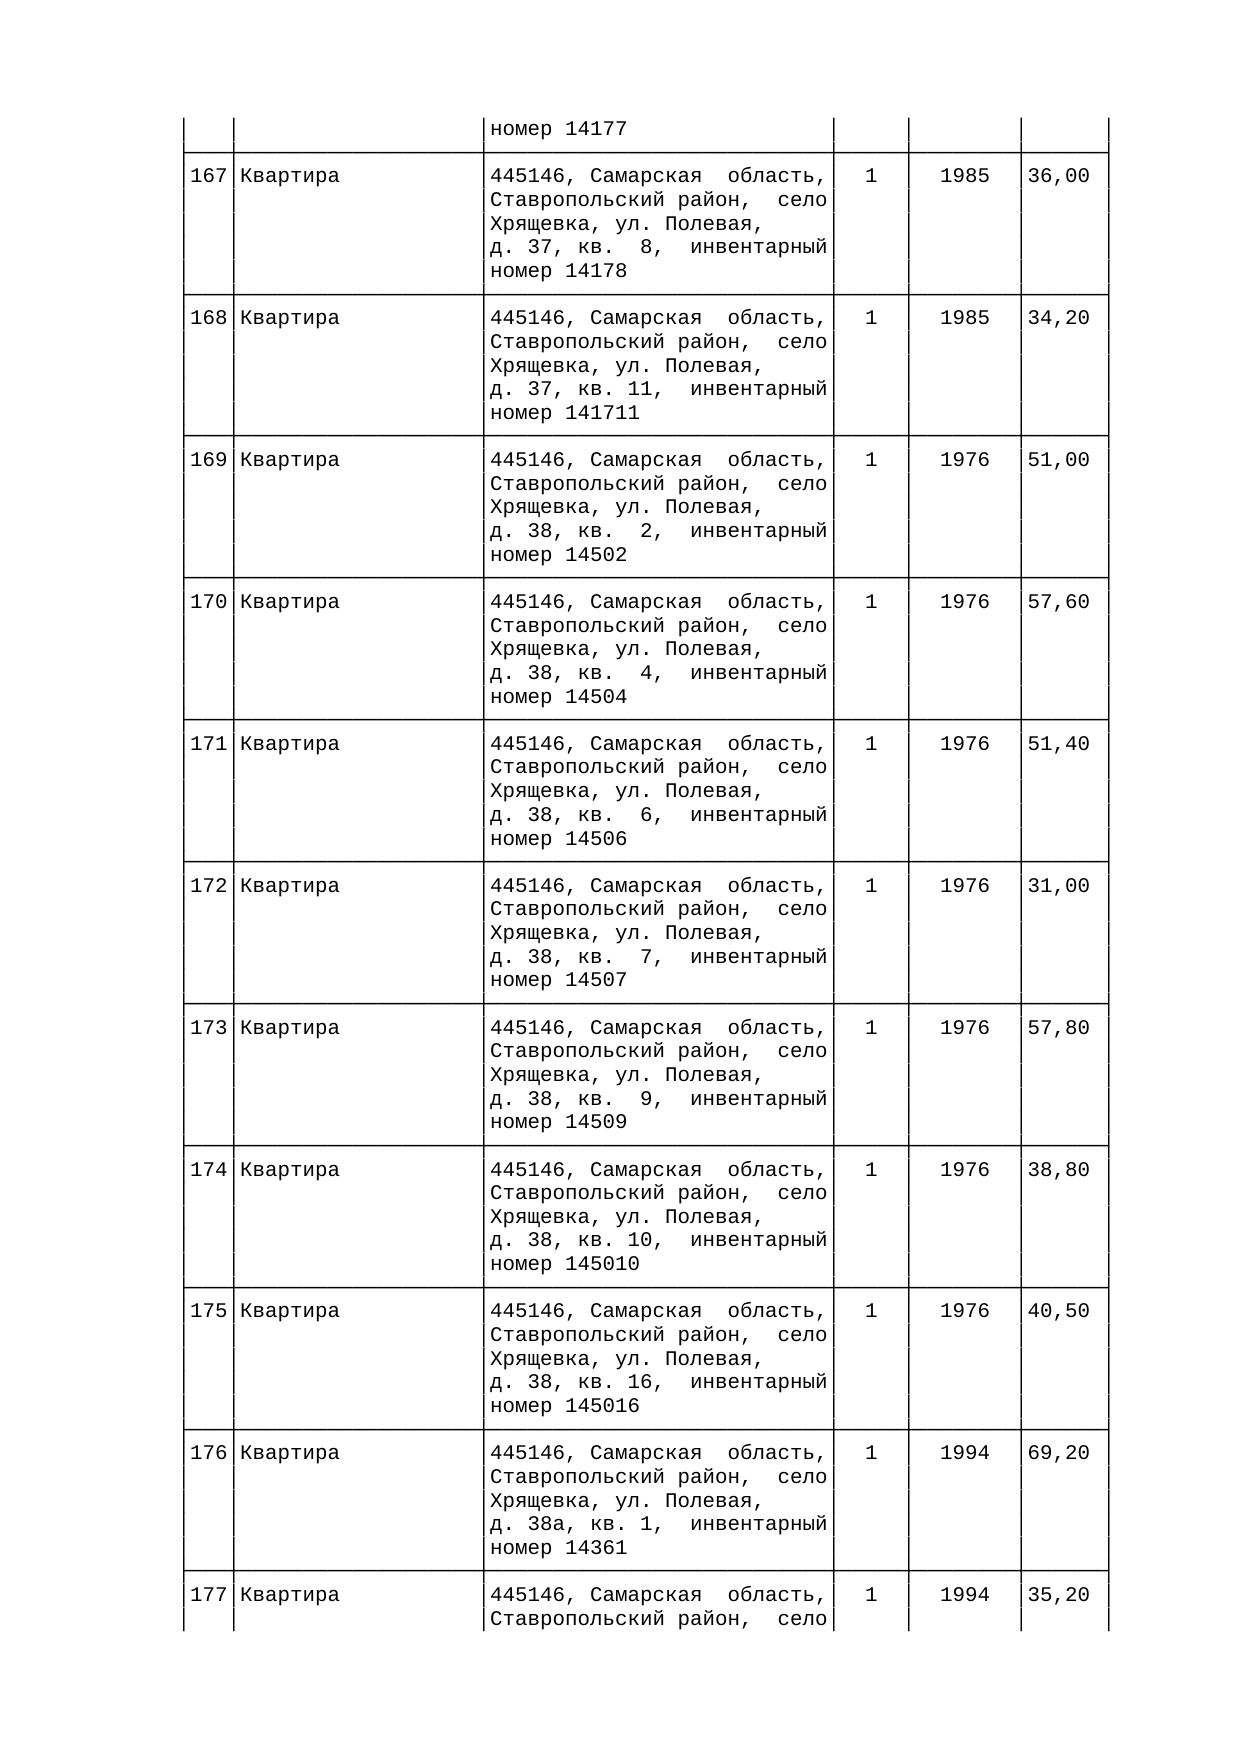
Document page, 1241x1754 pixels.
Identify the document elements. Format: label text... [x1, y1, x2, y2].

text │ │ │д. 38, кв. 7, инвентарный│ │ │ │ [184, 946, 233, 969]
text │ │ │номер 14178 │ │ │ │ [177, 260, 1152, 284]
text │ │ │номер 141711 │ │ │ │ [1109, 402, 1152, 426]
text │171│Квартира │445146, Самарская область,│ 1 │ 1976 │51,40 │ [234, 733, 483, 757]
text │ │ │Хрящевка, ул. Полевая, │ │ │ │ [909, 1206, 1021, 1229]
text ├───┼───────────────────┼───────────────────────────┼─────┼────────┼──────┤ [484, 295, 833, 307]
text │ │ │д. 38, кв. 9, инвентарный│ │ │ │ [834, 1088, 908, 1111]
text │ │ │Хрящевка, ул. Полевая, │ │ │ │ [1109, 1206, 1152, 1229]
text │ │ │номер 141711 │ │ │ │ [234, 402, 483, 426]
text │ │ │д. 38, кв. 7, инвентарный│ │ │ │ [1109, 946, 1152, 969]
text │ │ │Ставропольский район, село│ │ │ │ [484, 473, 833, 496]
text │172│Квартира │445146, Самарская область,│ 1 │ 1976 │31,00 │ [234, 875, 483, 898]
text │ │ │Хрящевка, ул. Полевая, │ │ │ │ [484, 213, 833, 236]
text ├───┼───────────────────┼───────────────────────────┼─────┼────────┼──────┤ [484, 1430, 833, 1442]
text │ │ │Ставропольский район, село│ │ │ │ [1022, 331, 1108, 354]
text │ │ │Хрящевка, ул. Полевая, │ │ │ │ [177, 780, 1152, 804]
text │172│Квартира │445146, Самарская область,│ 1 │ 1976 │31,00 │ [484, 875, 833, 898]
text │ │ │номер 14504 │ │ │ │ [1109, 686, 1152, 709]
text │ │ │Ставропольский район, село│ │ │ │ [184, 473, 233, 496]
text │175│Квартира │445146, Самарская область,│ 1 │ 1976 │40,50 │ [177, 1300, 1152, 1324]
text │ │ │Хрящевка, ул. Полевая, │ │ │ │ [177, 496, 1152, 520]
text │171│Квартира │445146, Самарская область,│ 1 │ 1976 │51,40 │ [834, 733, 908, 757]
text │ │ │Ставропольский район, село│ │ │ │ [1109, 1466, 1152, 1489]
text │ │ │д. 38, кв. 6, инвентарный│ │ │ │ [1022, 804, 1108, 827]
text │ │ │Ставропольский район, село│ │ │ │ [234, 473, 483, 496]
text │ │ │номер 141711 │ │ │ │ [484, 402, 833, 426]
text │ │ │д. 38, кв. 9, инвентарный│ │ │ │ [1109, 1088, 1152, 1111]
text │ │ │Хрящевка, ул. Полевая, │ │ │ │ [234, 213, 483, 236]
text ├───┼───────────────────┼───────────────────────────┼─────┼────────┼──────┤ [234, 1146, 483, 1158]
text ├───┼───────────────────┼───────────────────────────┼─────┼────────┼──────┤ [484, 142, 833, 152]
text │ │ │Ставропольский район, село│ │ │ │ [834, 1466, 908, 1489]
text │ │ │Ставропольский район, село│ │ │ │ [484, 615, 833, 638]
text │ │ │д. 38, кв. 10, инвентарный│ │ │ │ [177, 1229, 1152, 1253]
text │ │ │Хрящевка, ул. Полевая, │ │ │ │ [177, 1489, 1152, 1513]
text ├───┼───────────────────┼───────────────────────────┼─────┼────────┼──────┤ [234, 1419, 483, 1429]
text ├───┼───────────────────┼───────────────────────────┼─────┼────────┼──────┤ [177, 1561, 1152, 1584]
text │176│Квартира │445146, Самарская область,│ 1 │ 1994 │69,20 │ [177, 1442, 1152, 1466]
text │ │ │д. 38, кв. 7, инвентарный│ │ │ │ [909, 946, 1021, 969]
text │ │ │Хрящевка, ул. Полевая, │ │ │ │ [1022, 1206, 1108, 1229]
text │ │ │Ставропольский район, село│ │ │ │ [1109, 331, 1152, 354]
text ├───┼───────────────────┼───────────────────────────┼─────┼────────┼──────┤ [484, 1419, 833, 1429]
text │ │ │номер 14177 │ │ │ │ [177, 118, 1152, 142]
text │ │ │д. 38, кв. 7, инвентарный│ │ │ │ [1022, 946, 1108, 969]
text │ │ │номер 14509 │ │ │ │ [177, 1111, 1152, 1135]
text │ │ │д. 38, кв. 7, инвентарный│ │ │ │ [234, 946, 483, 969]
text ├───┼───────────────────┼───────────────────────────┼─────┼────────┼──────┤ [234, 284, 483, 294]
text │169│Квартира │445146, Самарская область,│ 1 │ 1976 │51,00 │ [177, 449, 1152, 473]
text │ │ │Ставропольский район, село│ │ │ │ [184, 615, 233, 638]
text ├───┼───────────────────┼───────────────────────────┼─────┼────────┼──────┤ [177, 709, 1152, 733]
text │ │ │Хрящевка, ул. Полевая, │ │ │ │ [1109, 213, 1152, 236]
text │ │ │Ставропольский район, село│ │ │ │ [1022, 615, 1108, 638]
text │ │ │Хрящевка, ул. Полевая, │ │ │ │ [834, 1348, 908, 1371]
text ├───┼───────────────────┼───────────────────────────┼─────┼────────┼──────┤ [177, 993, 1152, 1017]
text │ │ │Хрящевка, ул. Полевая, │ │ │ │ [184, 213, 233, 236]
text │ │ │Хрящевка, ул. Полевая, │ │ │ │ [184, 1206, 233, 1229]
text │ │ │д. 38, кв. 2, инвентарный│ │ │ │ [177, 520, 1152, 544]
text ├───┼───────────────────┼───────────────────────────┼─────┼────────┼──────┤ [234, 1277, 483, 1287]
text │ │ │Ставропольский район, село│ │ │ │ [834, 331, 908, 354]
text │ │ │Хрящевка, ул. Полевая, │ │ │ │ [484, 1206, 833, 1229]
text │167│Квартира │445146, Самарская область,│ 1 │ 1985 │36,00 │ [177, 165, 1152, 189]
text │ │ │Ставропольский район, село│ │ │ │ [834, 473, 908, 496]
text │173│Квартира │445146, Самарская область,│ 1 │ 1976 │57,80 │ [1022, 1017, 1108, 1040]
text │ │ │номер 14502 │ │ │ │ [234, 544, 483, 567]
text │ │ │Ставропольский район, село│ │ │ │ [177, 1324, 1152, 1348]
text │ │ │д. 38, кв. 6, инвентарный│ │ │ │ [834, 804, 908, 827]
text │ │ │номер 14502 │ │ │ │ [1022, 544, 1108, 567]
text │ │ │д. 38, кв. 7, инвентарный│ │ │ │ [834, 946, 908, 969]
text │ │ │Хрящевка, ул. Полевая, │ │ │ │ [177, 1064, 1152, 1088]
text │ │ │номер 145010 │ │ │ │ [177, 1253, 1152, 1277]
text │ │ │Ставропольский район, село│ │ │ │ [234, 1466, 483, 1489]
text │172│Квартира │445146, Самарская область,│ 1 │ 1976 │31,00 │ [834, 875, 908, 898]
text │ │ │Ставропольский район, село│ │ │ │ [909, 331, 1021, 354]
text ├───┼───────────────────┼───────────────────────────┼─────┼────────┼──────┤ [234, 295, 483, 307]
text │ │ │Хрящевка, ул. Полевая, │ │ │ │ [834, 213, 908, 236]
text │ │ │номер 141711 │ │ │ │ [909, 402, 1021, 426]
text │174│Квартира │445146, Самарская область,│ 1 │ 1976 │38,80 │ [177, 1158, 1152, 1182]
text │173│Квартира │445146, Самарская область,│ 1 │ 1976 │57,80 │ [909, 1017, 1021, 1040]
text │173│Квартира │445146, Самарская область,│ 1 │ 1976 │57,80 │ [484, 1017, 833, 1040]
text │ │ │номер 14502 │ │ │ │ [1109, 544, 1152, 567]
text │ │ │Ставропольский район, село│ │ │ │ [484, 1466, 833, 1489]
text │ │ │номер 14504 │ │ │ │ [834, 686, 908, 709]
text ├───┼───────────────────┼───────────────────────────┼─────┼────────┼──────┤ [484, 153, 833, 165]
text │ │ │Хрящевка, ул. Полевая, │ │ │ │ [177, 354, 1152, 378]
text ├───┼───────────────────┼───────────────────────────┼─────┼────────┼──────┤ [484, 1146, 833, 1158]
text │ │ │Ставропольский район, село│ │ │ │ [177, 1182, 1152, 1206]
text │ │ │Ставропольский район, село│ │ │ │ [834, 615, 908, 638]
text │ │ │Ставропольский район, село│ │ │ │ [177, 898, 1152, 922]
text │ │ │Хрящевка, ул. Полевая, │ │ │ │ [484, 1348, 833, 1371]
text │ │ │Хрящевка, ул. Полевая, │ │ │ │ [184, 1348, 233, 1371]
text │172│Квартира │445146, Самарская область,│ 1 │ 1976 │31,00 │ [1022, 875, 1108, 898]
text │ │ │Ставропольский район, село│ │ │ │ [234, 1608, 483, 1631]
text │ │ │номер 14507 │ │ │ │ [177, 969, 1152, 993]
text │ │ │д. 38, кв. 9, инвентарный│ │ │ │ [1022, 1088, 1108, 1111]
text │ │ │Ставропольский район, село│ │ │ │ [1109, 615, 1152, 638]
text │ │ │д. 38, кв. 6, инвентарный│ │ │ │ [234, 804, 483, 827]
text │ │ │д. 38, кв. 6, инвентарный│ │ │ │ [484, 804, 833, 827]
text ├───┼───────────────────┼───────────────────────────┼─────┼────────┼──────┤ [484, 284, 833, 294]
text │ │ │Ставропольский район, село│ │ │ │ [1109, 473, 1152, 496]
text │ │ │Ставропольский район, село│ │ │ │ [909, 1608, 1021, 1631]
text │172│Квартира │445146, Самарская область,│ 1 │ 1976 │31,00 │ [909, 875, 1021, 898]
text │ │ │Ставропольский район, село│ │ │ │ [909, 615, 1021, 638]
text │ │ │номер 14504 │ │ │ │ [484, 686, 833, 709]
text │ │ │Хрящевка, ул. Полевая, │ │ │ │ [234, 1348, 483, 1371]
text │ │ │Ставропольский район, село│ │ │ │ [909, 1466, 1021, 1489]
text │171│Квартира │445146, Самарская область,│ 1 │ 1976 │51,40 │ [484, 733, 833, 757]
text │ │ │д. 38, кв. 9, инвентарный│ │ │ │ [184, 1088, 233, 1111]
text │ │ │Хрящевка, ул. Полевая, │ │ │ │ [909, 1348, 1021, 1371]
text │ │ │номер 141711 │ │ │ │ [1022, 402, 1108, 426]
text │ │ │Хрящевка, ул. Полевая, │ │ │ │ [1022, 1348, 1108, 1371]
text │ │ │номер 14504 │ │ │ │ [184, 686, 233, 709]
text ├───┼───────────────────┼───────────────────────────┼─────┼────────┼──────┤ [177, 851, 1152, 875]
text │ │ │номер 14502 │ │ │ │ [909, 544, 1021, 567]
text │ │ │д. 38, кв. 4, инвентарный│ │ │ │ [177, 662, 1152, 686]
text │ │ │д. 38, кв. 6, инвентарный│ │ │ │ [184, 804, 233, 827]
text ├───┼───────────────────┼───────────────────────────┼─────┼────────┼──────┤ [234, 1135, 483, 1145]
text │168│Квартира │445146, Самарская область,│ 1 │ 1985 │34,20 │ [177, 307, 1152, 331]
text │ │ │номер 141711 │ │ │ │ [184, 402, 233, 426]
text │ │ │д. 37, кв. 11, инвентарный│ │ │ │ [177, 378, 1152, 402]
text │ │ │Ставропольский район, село│ │ │ │ [484, 331, 833, 354]
text │ │ │номер 14361 │ │ │ │ [834, 1537, 908, 1561]
text ├───┼───────────────────┼───────────────────────────┼─────┼────────┼──────┤ [177, 567, 1152, 591]
text │ │ │Ставропольский район, село│ │ │ │ [1109, 1608, 1152, 1631]
text │ │ │д. 38, кв. 16, инвентарный│ │ │ │ [177, 1371, 1152, 1395]
text │ │ │номер 145016 │ │ │ │ [177, 1395, 1152, 1419]
text │ │ │Хрящевка, ул. Полевая, │ │ │ │ [1022, 213, 1108, 236]
text │ │ │Хрящевка, ул. Полевая, │ │ │ │ [177, 638, 1152, 662]
text │ │ │д. 38, кв. 9, инвентарный│ │ │ │ [484, 1088, 833, 1111]
text │170│Квартира │445146, Самарская область,│ 1 │ 1976 │57,60 │ [177, 591, 1152, 615]
text │ │ │Ставропольский район, село│ │ │ │ [184, 1608, 233, 1631]
text ├───┼───────────────────┼───────────────────────────┼─────┼────────┼──────┤ [234, 1288, 483, 1300]
text │ │ │Ставропольский район, село│ │ │ │ [1022, 1608, 1108, 1631]
text │ │ │Ставропольский район, село│ │ │ │ [834, 1608, 908, 1631]
text │173│Квартира │445146, Самарская область,│ 1 │ 1976 │57,80 │ [234, 1017, 483, 1040]
text │ │ │Хрящевка, ул. Полевая, │ │ │ │ [834, 1206, 908, 1229]
text │173│Квартира │445146, Самарская область,│ 1 │ 1976 │57,80 │ [834, 1017, 908, 1040]
text │ │ │Хрящевка, ул. Полевая, │ │ │ │ [177, 922, 1152, 946]
text │ │ │номер 14361 │ │ │ │ [909, 1537, 1021, 1561]
text │ │ │Ставропольский район, село│ │ │ │ [484, 1608, 833, 1631]
text │ │ │д. 38а, кв. 1, инвентарный│ │ │ │ [177, 1513, 1152, 1537]
text │ │ │Ставропольский район, село│ │ │ │ [184, 331, 233, 354]
text │ │ │номер 14506 │ │ │ │ [177, 827, 1152, 851]
text │ │ │номер 14361 │ │ │ │ [1022, 1537, 1108, 1561]
text │ │ │Ставропольский район, село│ │ │ │ [177, 189, 1152, 213]
text │ │ │Хрящевка, ул. Полевая, │ │ │ │ [1109, 1348, 1152, 1371]
text │ │ │номер 14361 │ │ │ │ [234, 1537, 483, 1561]
text ├───┼───────────────────┼───────────────────────────┼─────┼────────┼──────┤ [484, 1277, 833, 1287]
text │171│Квартира │445146, Самарская область,│ 1 │ 1976 │51,40 │ [1022, 733, 1108, 757]
text │ │ │номер 14504 │ │ │ │ [909, 686, 1021, 709]
text ├───┼───────────────────┼───────────────────────────┼─────┼────────┼──────┤ [234, 142, 483, 152]
text │ │ │Ставропольский район, село│ │ │ │ [1022, 1466, 1108, 1489]
text │ │ │Ставропольский район, село│ │ │ │ [234, 615, 483, 638]
text │ │ │д. 38, кв. 9, инвентарный│ │ │ │ [234, 1088, 483, 1111]
text │ │ │Хрящевка, ул. Полевая, │ │ │ │ [909, 213, 1021, 236]
text │ │ │д. 38, кв. 7, инвентарный│ │ │ │ [484, 946, 833, 969]
text │ │ │номер 14502 │ │ │ │ [184, 544, 233, 567]
text │ │ │Ставропольский район, село│ │ │ │ [177, 757, 1152, 780]
text ├───┼───────────────────┼───────────────────────────┼─────┼────────┼──────┤ [234, 153, 483, 165]
text ├───┼───────────────────┼───────────────────────────┼─────┼────────┼──────┤ [177, 426, 1152, 449]
text ├───┼───────────────────┼───────────────────────────┼─────┼────────┼──────┤ [484, 1135, 833, 1145]
text │171│Квартира │445146, Самарская область,│ 1 │ 1976 │51,40 │ [909, 733, 1021, 757]
text │ │ │номер 14504 │ │ │ │ [1022, 686, 1108, 709]
text │ │ │Ставропольский район, село│ │ │ │ [177, 1040, 1152, 1064]
text ├───┼───────────────────┼───────────────────────────┼─────┼────────┼──────┤ [484, 1288, 833, 1300]
text │177│Квартира │445146, Самарская область,│ 1 │ 1994 │35,20 │ [177, 1584, 1152, 1608]
text │ │ │Ставропольский район, село│ │ │ │ [1022, 473, 1108, 496]
text │ │ │д. 37, кв. 8, инвентарный│ │ │ │ [177, 236, 1152, 260]
text │ │ │Ставропольский район, село│ │ │ │ [234, 331, 483, 354]
text │ │ │номер 14361 │ │ │ │ [1109, 1537, 1152, 1561]
text ├───┼───────────────────┼───────────────────────────┼─────┼────────┼──────┤ [234, 1430, 483, 1442]
text │ │ │Ставропольский район, село│ │ │ │ [909, 473, 1021, 496]
text │ │ │номер 14504 │ │ │ │ [234, 686, 483, 709]
text │ │ │д. 38, кв. 6, инвентарный│ │ │ │ [1109, 804, 1152, 827]
text │ │ │Ставропольский район, село│ │ │ │ [184, 1466, 233, 1489]
text │ │ │номер 14502 │ │ │ │ [834, 544, 908, 567]
text │ │ │д. 38, кв. 9, инвентарный│ │ │ │ [909, 1088, 1021, 1111]
text │ │ │номер 14502 │ │ │ │ [484, 544, 833, 567]
text │ │ │номер 14361 │ │ │ │ [184, 1537, 233, 1561]
text │ │ │номер 141711 │ │ │ │ [834, 402, 908, 426]
text │ │ │номер 14361 │ │ │ │ [484, 1537, 833, 1561]
text │ │ │Хрящевка, ул. Полевая, │ │ │ │ [234, 1206, 483, 1229]
text │ │ │д. 38, кв. 6, инвентарный│ │ │ │ [909, 804, 1021, 827]
